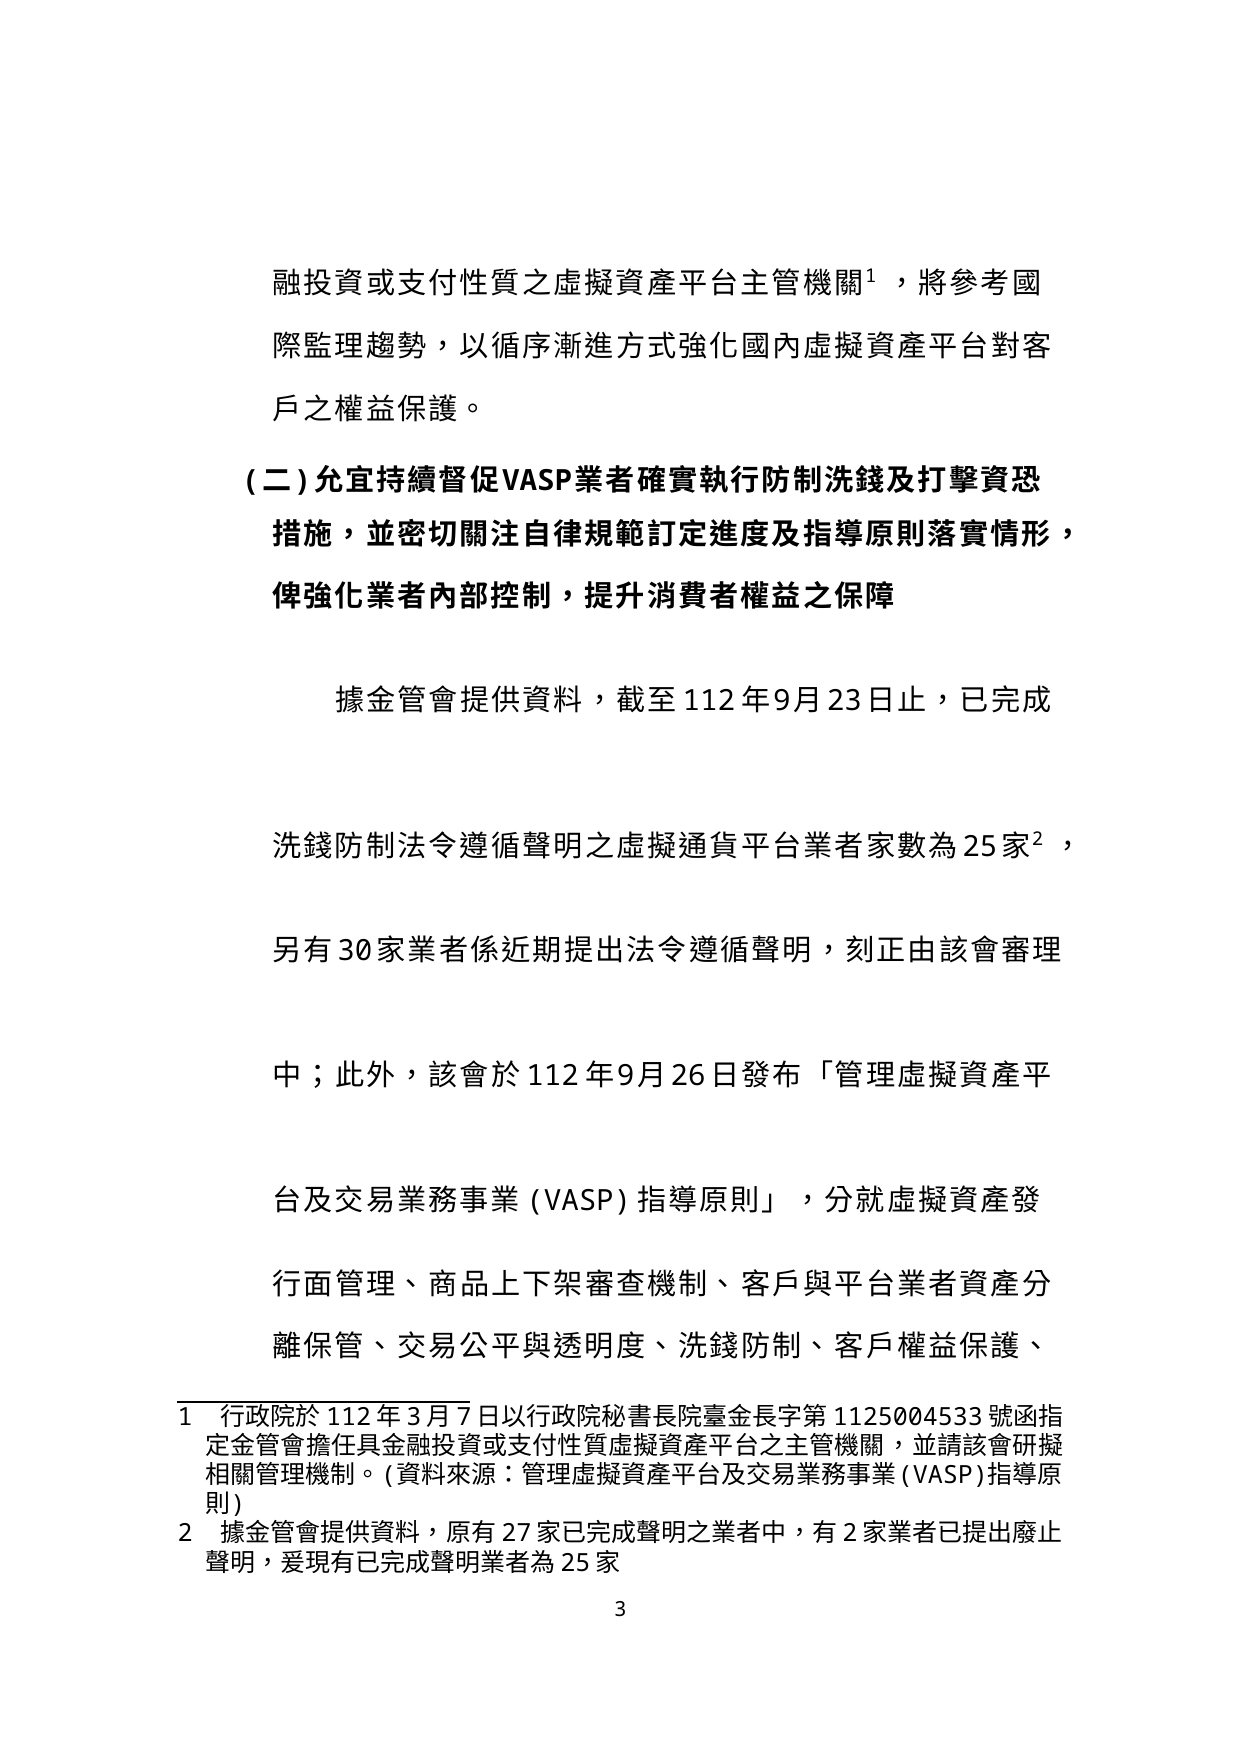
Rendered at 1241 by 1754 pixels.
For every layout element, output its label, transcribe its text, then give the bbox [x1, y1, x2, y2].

text 行政院於112年3月7日以行政院秘書長院臺金長字第1125004533號函指定金管會擔任具金融投資或支付性質虛擬資產平台之主管機關，並請該會研擬相關管理機制。(資料來源：管理虛擬資產平台及交易業務事業(VASP)指導原則) [177, 1402, 1063, 1518]
text 融投資或支付性質之虛擬資產平台主管機關，將參考國際監理趨勢，以循序漸進方式強化國內虛擬資產平台對客戶之權益保護。 [266, 177, 1063, 427]
text 據金管會提供資料，原有27家已完成聲明之業者中，有2家業者已提出廢止聲明，爰現有已完成聲明業者為25家 [177, 1518, 1063, 1577]
text 據金管會提供資料，截至112年9月23日止，已完成洗錢防制法令遵循聲明之虛擬通貨平台業者家數為25家，另有30家業者係近期提出法令遵循聲明，刻正由該會審理中；此外，該會於112年9月26日發布「管理虛擬資產平台及交易業務事業(VASP)指導原則」，分就虛擬資產發行面管理、商品上下架審查機制、客戶與平台業者資產分離保管、交易公平與透明度、洗錢防制、客戶權益保護、營運系統、資訊安全與冷熱錢包管理、資訊揭露、內部控制及機構查核等面向提出管理架構之指導原則，以供VASP據以遵循，詢據金管會表示，嗣後將持續推動業界自律，督導VASP成立同業公會，並依據指導原則訂定自律規範，期以大型業者帶動小型業者，引導業者強化內部控制，提升客戶權益保障。 [266, 615, 1063, 1365]
text (二)允宜持續督促VASP業者確實執行防制洗錢及打擊資恐措施，並密切關注自律規範訂定進度及指導原則落實情形，俾強化業者內部控制，提升消費者權益之保障 [236, 427, 1063, 615]
